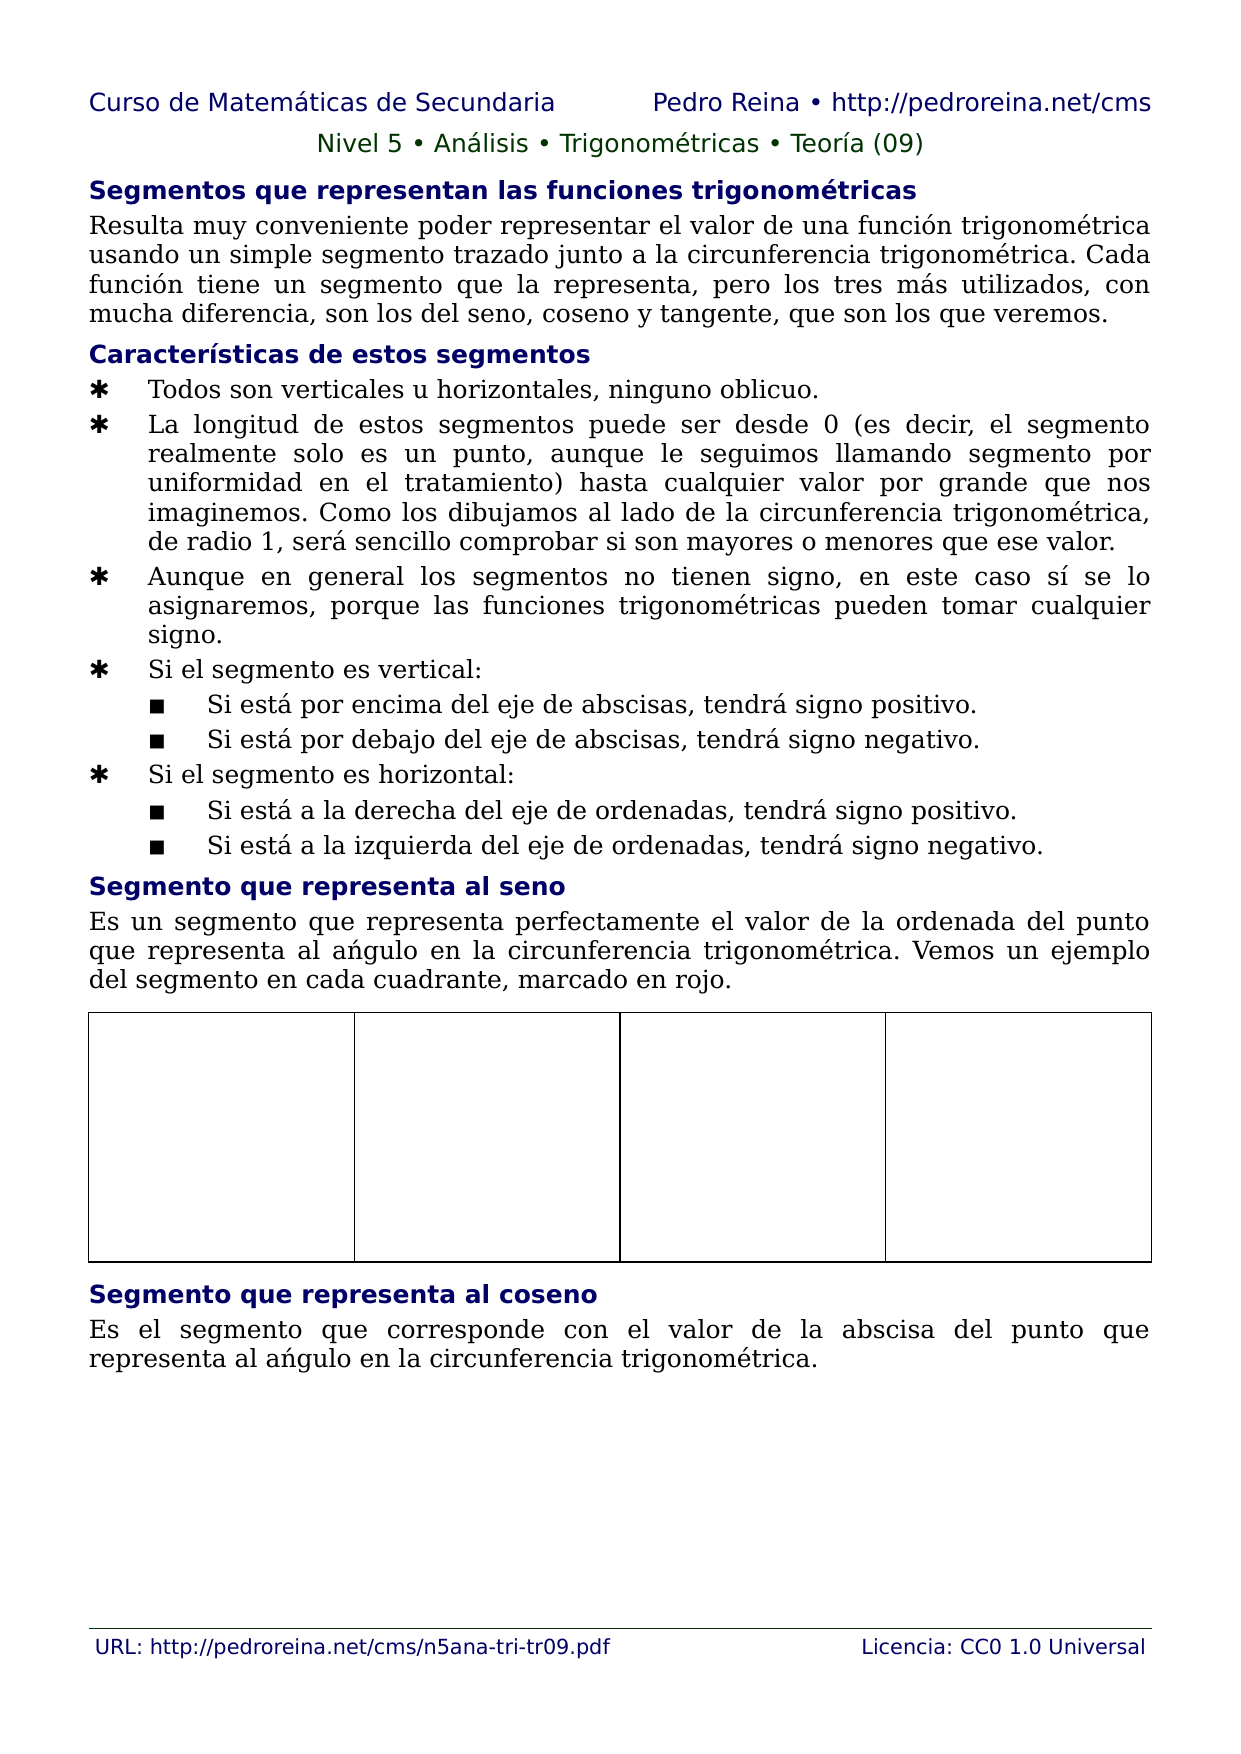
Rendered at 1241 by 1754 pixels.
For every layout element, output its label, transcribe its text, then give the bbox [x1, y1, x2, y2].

text Segmento que representa al seno [88, 872, 1152, 901]
table_header [621, 1013, 885, 1261]
text Resulta muy conveniente poder representar el valor de una función trigonométrica usando un simple segmento trazado junto a la circunferencia trigonométrica. Cada función tiene un segmento que la representa, pero los tres más utilizados, con mucha diferencia, son los del seno, coseno y tangente, que son los que veremos. [88, 211, 1152, 328]
list Si está a la derecha del eje de ordenadas, tendrá signo positivo. [148, 796, 1152, 825]
table_header [355, 1013, 619, 1261]
list Si el segmento es vertical: [88, 655, 1152, 684]
list Si el segmento es horizontal: [88, 761, 1152, 790]
text Segmento que representa al coseno [88, 1280, 1152, 1309]
list La longitud de estos segmentos puede ser desde 0 (es decir, el segmento realmente solo es un punto, aunque le seguimos llamando segmento por uniformidad en el tratamiento) hasta cualquier valor por grande que nos imaginemos. Como los dibujamos al lado de la circunferencia trigonométrica, de radio 1, será sencillo comprobar si son mayores o menores que ese valor. [88, 410, 1152, 556]
text Es un segmento que representa perfectamente el valor de la ordenada del punto que representa al ańgulo en la circunferencia trigonométrica. Vemos un ejemplo del segmento en cada cuadrante, marcado en rojo. [88, 907, 1152, 994]
list Todos son verticales u horizontales, ninguno oblicuo. [88, 375, 1152, 404]
text Curso de Matemáticas de Secundaria Pedro Reina • http://pedroreina.net/cms [88, 88, 1152, 118]
table_header [886, 1013, 1151, 1261]
text Nivel 5 • Análisis • Trigonométricas • Teoría (09) [88, 129, 1152, 159]
table_header [89, 1013, 354, 1261]
list Si está por debajo del eje de abscisas, tendrá signo negativo. [148, 726, 1152, 755]
text Características de estos segmentos [88, 340, 1152, 369]
text Segmentos que representan las funciones trigonométricas [88, 176, 1152, 206]
list Si está por encima del eje de abscisas, tendrá signo positivo. [148, 691, 1152, 720]
text Es el segmento que corresponde con el valor de la abscisa del punto que representa al ańgulo en la circunferencia trigonométrica. [88, 1315, 1152, 1373]
list Aunque en general los segmentos no tienen signo, en este caso sí se lo asignaremos, porque las funciones trigonométricas pueden tomar cualquier signo. [88, 562, 1152, 649]
list Si está a la izquierda del eje de ordenadas, tendrá signo negativo. [148, 831, 1152, 860]
